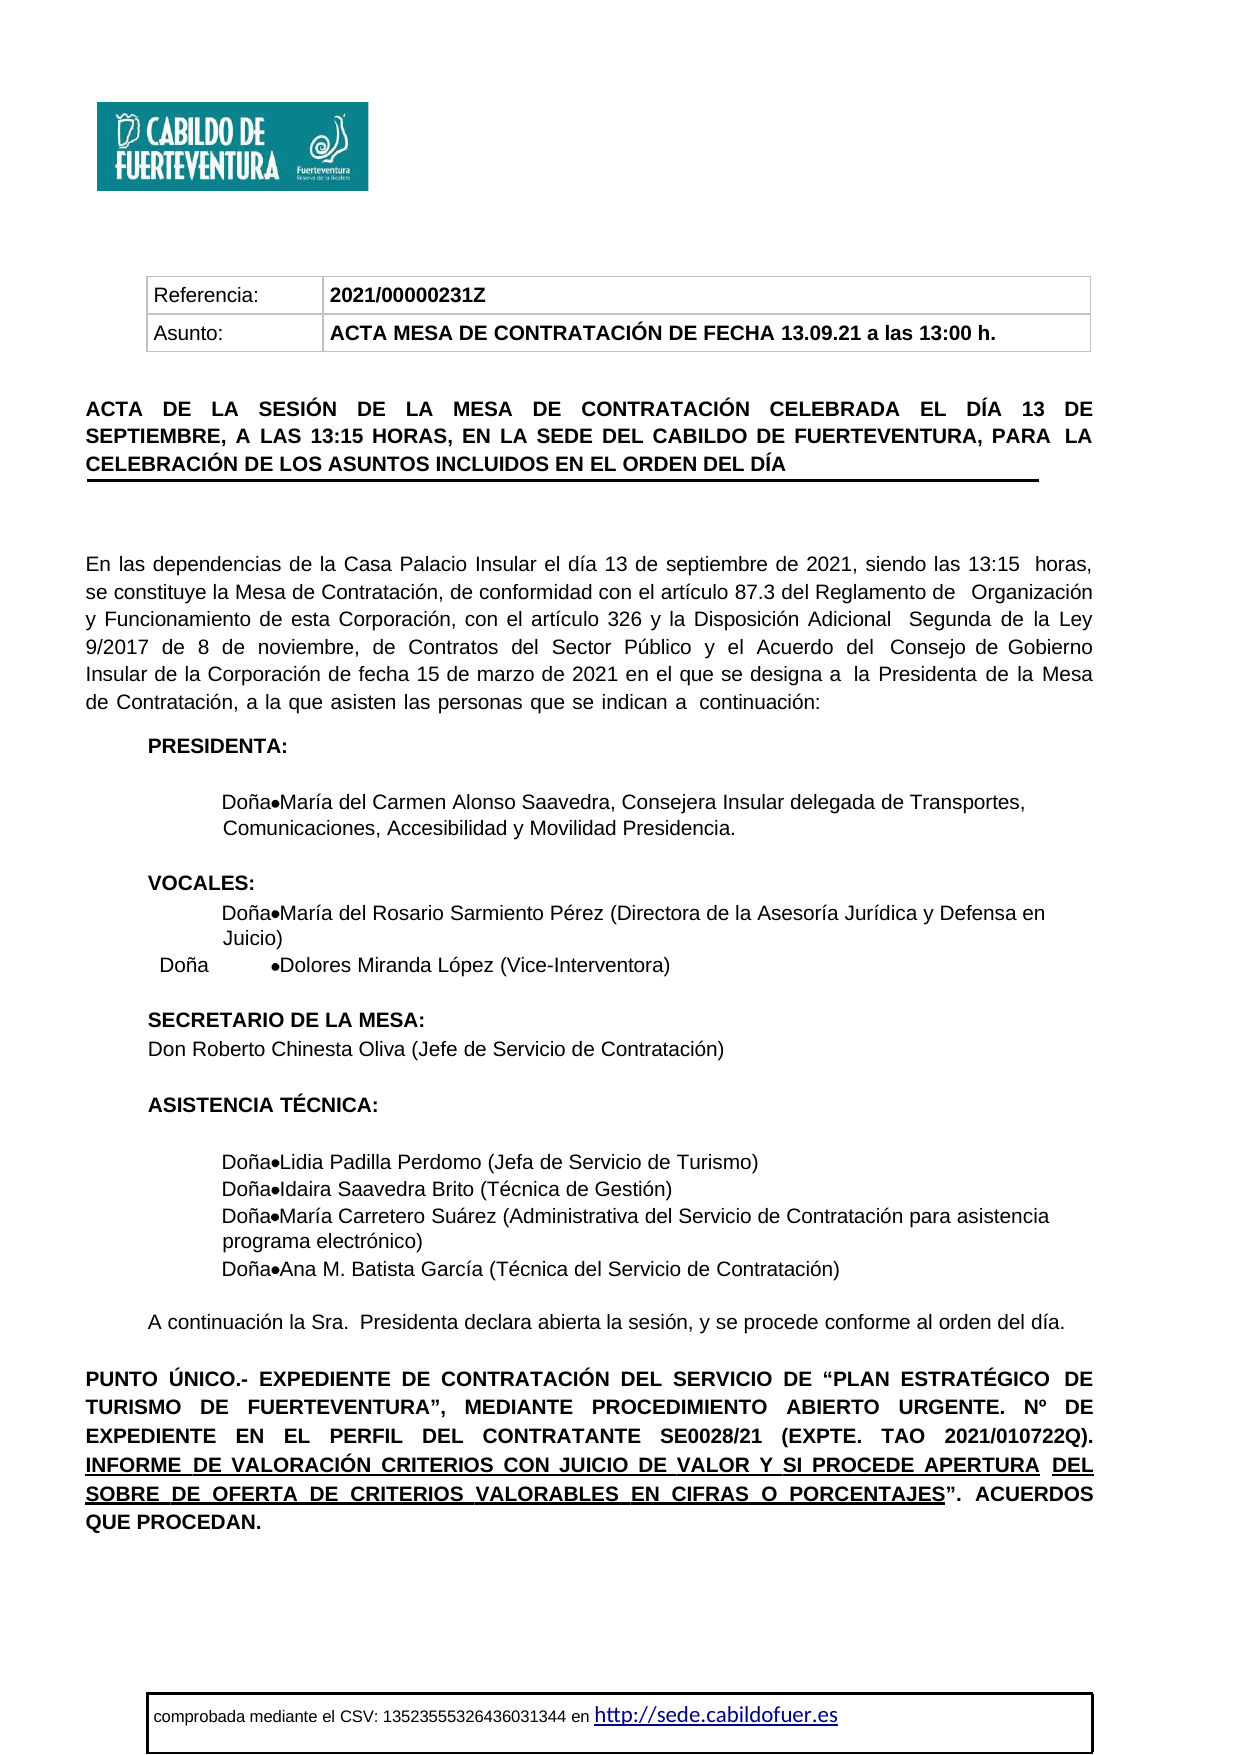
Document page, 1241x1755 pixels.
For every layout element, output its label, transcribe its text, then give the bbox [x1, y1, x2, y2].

text Doña María del Carmen Alonso Saavedra, Consejera Insular delegada de Transportes, Comunicaciones, Accesibilidad y Movilidad Presidencia. [221, 790, 1092, 840]
subtitle VOCALES: [148, 870, 1109, 894]
subtitle ACTA DE LA SESIÓN DE LA MESA DE CONTRATACIÓN CELEBRADA EL DÍA 13 DE SEPTIEMBRE, A LAS 13:15 HORAS, EN LA SEDE DEL CABILDO DE FUERTEVENTURA, PARA LA CELEBRACIÓN DE LOS ASUNTOS INCLUIDOS EN EL ORDEN DEL DÍA [85, 397, 1093, 475]
text Doña María Carretero Suárez (Administrativa del Servicio de Contratación para asistencia programa electrónico) [221, 1204, 1109, 1253]
subtitle PRESIDENTA: [148, 733, 1109, 757]
text En las dependencias de la Casa Palacio Insular el día 13 de septiembre de 2021, siendo las 13:15 horas, se constituye la Mesa de Contratación, de conformidad con el artículo 87.3 del Reglamento de Organización y Funcionamiento de esta Corporación, con el artículo 326 y la Disposición Adicional Segunda de la Ley 9/2017 de 8 de noviembre, de Contratos del Sector Público y el Acuerdo del Consejo de Gobierno Insular de la Corporación de fecha 15 de marzo de 2021 en el que se designa a la Presidenta de la Mesa de Contratación, a la que asisten las personas que se indican a continuación: [85, 552, 1093, 713]
subtitle SECRETARIO DE LA MESA: [148, 1008, 1109, 1032]
text A continuación la Sra. Presidenta declara abierta la sesión, y se procede conforme al orden del día. [148, 1310, 1109, 1334]
text Doña Dolores Miranda López (Vice-Interventora) [85, 953, 1109, 977]
subtitle ASISTENCIA TÉCNICA: [148, 1093, 1109, 1117]
table_header Referencia: [148, 277, 322, 313]
text Doña Lidia Padilla Perdomo (Jefa de Servicio de Turismo) Doña Idaira Saavedra Brito (Técnica de Gestión) [221, 1150, 798, 1201]
subtitle PUNTO ÚNICO.- EXPEDIENTE DE CONTRATACIÓN DEL SERVICIO DE “PLAN ESTRATÉGICO DE TURISMO DE FUERTEVENTURA”, MEDIANTE PROCEDIMIENTO ABIERTO URGENTE. Nº DE EXPEDIENTE EN EL PERFIL DEL CONTRATANTE SE0028/21 (EXPTE. TAO 2021/010722Q). INFORME DE VALORACIÓN CRITERIOS CON JUICIO DE VALOR Y SI PROCEDE APERTURA DEL SOBRE DE OFERTA DE CRITERIOS VALORABLES EN CIFRAS O PORCENTAJES”. ACUERDOS QUE PROCEDAN. [85, 1366, 1093, 1534]
table_cell ACTA MESA DE CONTRATACIÓN DE FECHA 13.09.21 a las 13:00 h. [324, 315, 1090, 351]
table_header 2021/00000231Z [324, 277, 1090, 313]
table_cell Asunto: [148, 315, 322, 351]
text Doña María del Rosario Sarmiento Pérez (Directora de la Asesoría Jurídica y Defensa en Juicio) [221, 901, 1092, 950]
text Doña Ana M. Batista García (Técnica del Servicio de Contratación) [221, 1257, 1109, 1281]
text Don Roberto Chinesta Oliva (Jefe de Servicio de Contratación) [148, 1037, 1109, 1061]
